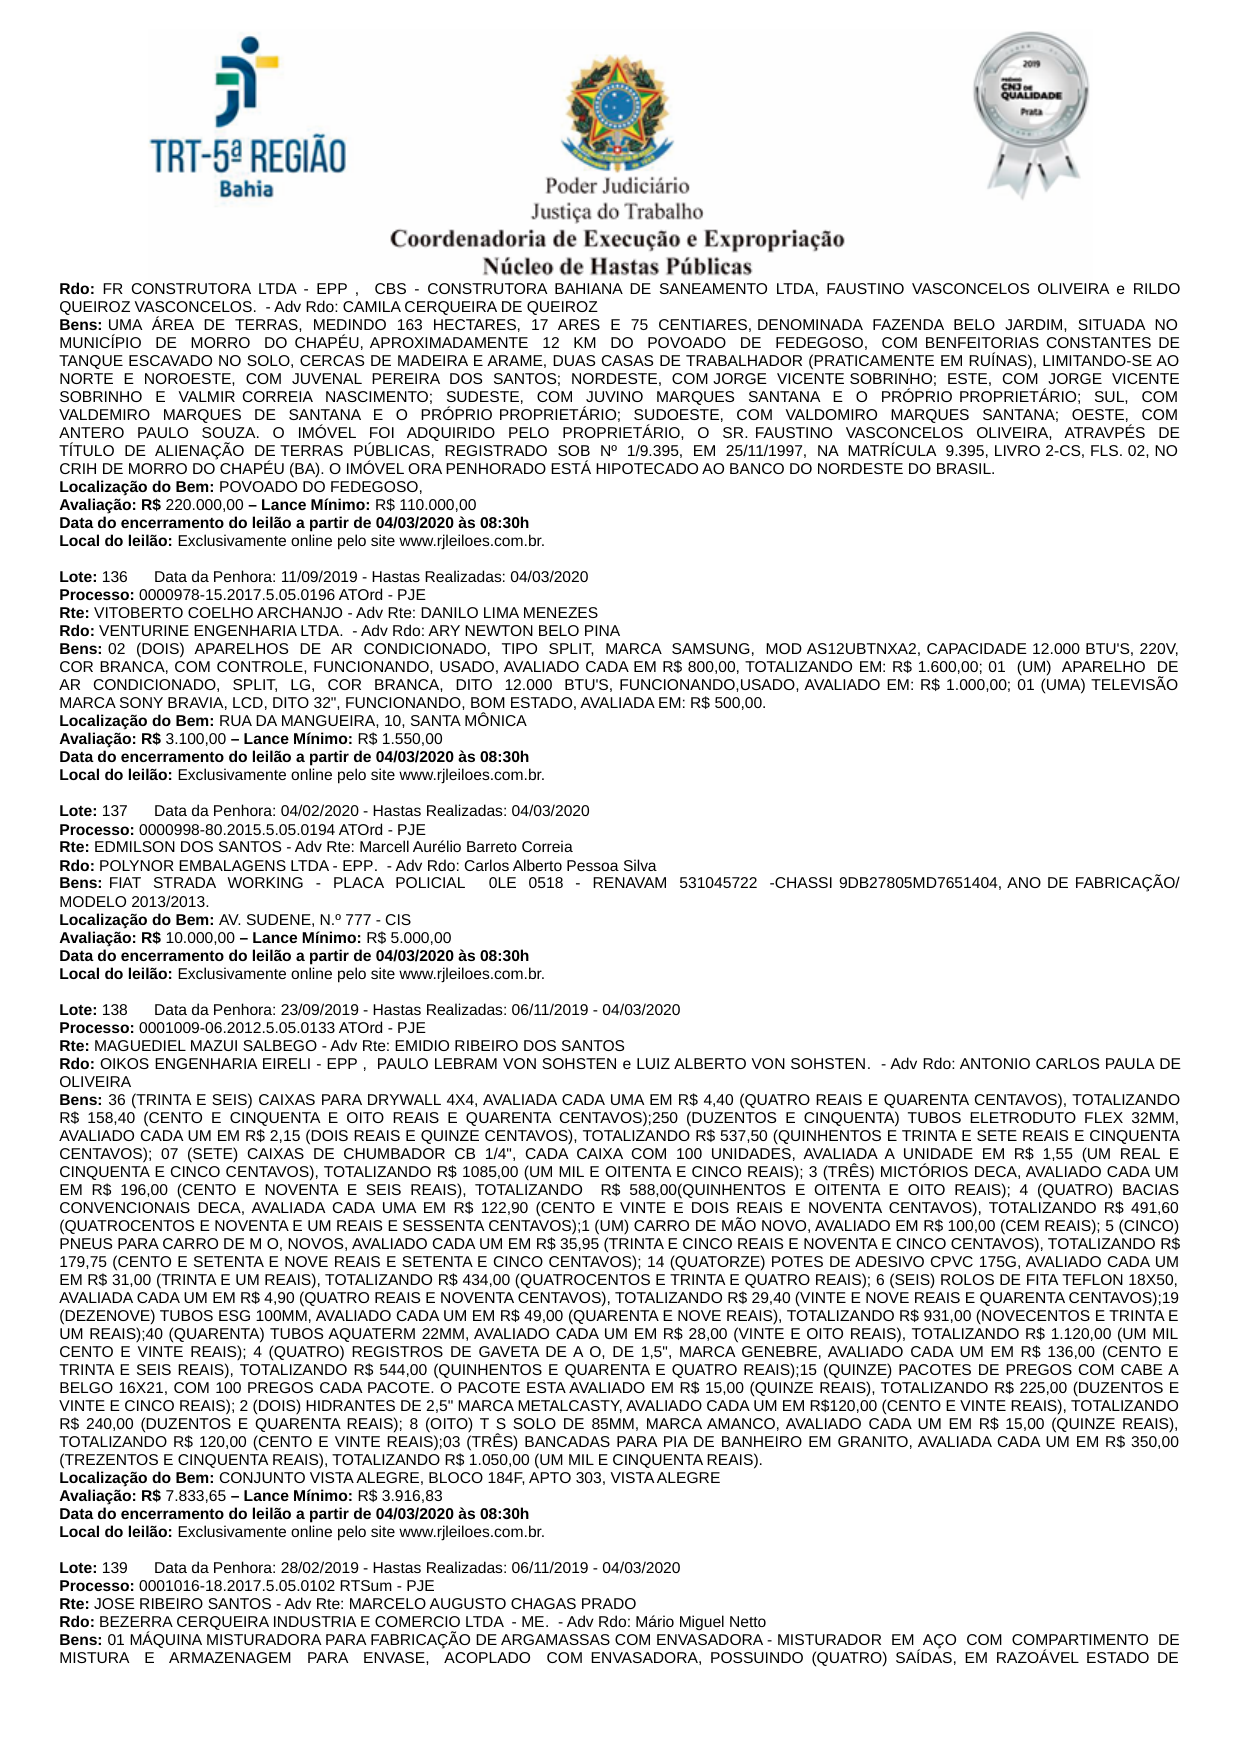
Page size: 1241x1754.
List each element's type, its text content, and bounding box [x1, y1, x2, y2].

text Lote: 137 Data da Penhora: 04/02/2020 - Hastas Realizadas: 04/03/2020 [59, 802, 1181, 820]
text Localização do Bem: RUA DA MANGUEIRA, 10, SANTA MÔNICA [59, 712, 1181, 730]
text Avaliação: R$ 10.000,00 – Lance Mínimo: R$ 5.000,00 [59, 928, 1181, 946]
text Localização do Bem: AV. SUDENE, N.º 777 - CIS [59, 910, 1181, 928]
text Bens: 02 (DOIS) APARELHOS DE AR CONDICIONADO, TIPO SPLIT, MARCA SAMSUNG, MOD AS12UBTNXA2, CAPACIDADE 12.000 BTU'S, 220V, COR BRANCA, COM CONTROLE, FUNCIONANDO, USADO, AVALIADO CADA EM R$ 800,00, TOTALIZANDO EM: R$ 1.600,00; 01 (UM) APARELHO DE AR CONDICIONADO, SPLIT, LG, COR BRANCA, DITO 12.000 BTU'S, FUNCIONANDO,USADO, AVALIADO EM: R$ 1.000,00; 01 (UMA) TELEVISÃO MARCA SONY BRAVIA, LCD, DITO 32", FUNCIONANDO, BOM ESTADO, AVALIADA EM: R$ 500,00. [59, 640, 1181, 712]
text Rdo: VENTURINE ENGENHARIA LTDA. - Adv Rdo: ARY NEWTON BELO PINA [59, 622, 1181, 640]
text Data do encerramento do leilão a partir de 04/03/2020 às 08:30h [59, 514, 1181, 532]
text Localização do Bem: CONJUNTO VISTA ALEGRE, BLOCO 184F, APTO 303, VISTA ALEGRE [59, 1469, 1181, 1487]
text Avaliação: R$ 3.100,00 – Lance Mínimo: R$ 1.550,00 [59, 730, 1181, 748]
text Processo: 0000998-80.2015.5.05.0194 ATOrd - PJE [59, 820, 1181, 838]
text Bens: FIAT STRADA WORKING - PLACA POLICIAL 0LE 0518 - RENAVAM 531045722 -CHASSI 9DB27805MD7651404, ANO DE FABRICAÇÃO/ MODELO 2013/2013. [59, 874, 1181, 910]
text Local do leilão: Exclusivamente online pelo site www.rjleiloes.com.br. [59, 1523, 1181, 1541]
text Processo: 0000978-15.2017.5.05.0196 ATOrd - PJE [59, 586, 1181, 604]
text Local do leilão: Exclusivamente online pelo site www.rjleiloes.com.br. [59, 964, 1181, 982]
text Data do encerramento do leilão a partir de 04/03/2020 às 08:30h [59, 1505, 1181, 1523]
picture [147, 29, 1093, 280]
text Local do leilão: Exclusivamente online pelo site www.rjleiloes.com.br. [59, 766, 1181, 784]
text Lote: 139 Data da Penhora: 28/02/2019 - Hastas Realizadas: 06/11/2019 - 04/03/2020 [59, 1559, 1181, 1577]
text Rte: JOSE RIBEIRO SANTOS - Adv Rte: MARCELO AUGUSTO CHAGAS PRADO [59, 1595, 1181, 1613]
text Bens: 36 (TRINTA E SEIS) CAIXAS PARA DRYWALL 4X4, AVALIADA CADA UMA EM R$ 4,40 (QUATRO REAIS E QUARENTA CENTAVOS), TOTALIZANDO R$ 158,40 (CENTO E CINQUENTA E OITO REAIS E QUARENTA CENTAVOS);250 (DUZENTOS E CINQUENTA) TUBOS ELETRODUTO FLEX 32MM, AVALIADO CADA UM EM R$ 2,15 (DOIS REAIS E QUINZE CENTAVOS), TOTALIZANDO R$ 537,50 (QUINHENTOS E TRINTA E SETE REAIS E CINQUENTA CENTAVOS); 07 (SETE) CAIXAS DE CHUMBADOR CB 1/4", CADA CAIXA COM 100 UNIDADES, AVALIADA A UNIDADE EM R$ 1,55 (UM REAL E CINQUENTA E CINCO CENTAVOS), TOTALIZANDO R$ 1085,00 (UM MIL E OITENTA E CINCO REAIS); 3 (TRÊS) MICTÓRIOS DECA, AVALIADO CADA UM EM R$ 196,00 (CENTO E NOVENTA E SEIS REAIS), TOTALIZANDO R$ 588,00(QUINHENTOS E OITENTA E OITO REAIS); 4 (QUATRO) BACIAS CONVENCIONAIS DECA, AVALIADA CADA UMA EM R$ 122,90 (CENTO E VINTE E DOIS REAIS E NOVENTA CENTAVOS), TOTALIZANDO R$ 491,60 (QUATROCENTOS E NOVENTA E UM REAIS E SESSENTA CENTAVOS);1 (UM) CARRO DE MÃO NOVO, AVALIADO EM R$ 100,00 (CEM REAIS); 5 (CINCO) PNEUS PARA CARRO DE M O, NOVOS, AVALIADO CADA UM EM R$ 35,95 (TRINTA E CINCO REAIS E NOVENTA E CINCO CENTAVOS), TOTALIZANDO R$ 179,75 (CENTO E SETENTA E NOVE REAIS E SETENTA E CINCO CENTAVOS); 14 (QUATORZE) POTES DE ADESIVO CPVC 175G, AVALIADO CADA UM EM R$ 31,00 (TRINTA E UM REAIS), TOTALIZANDO R$ 434,00 (QUATROCENTOS E TRINTA E QUATRO REAIS); 6 (SEIS) ROLOS DE FITA TEFLON 18X50, AVALIADA CADA UM EM R$ 4,90 (QUATRO REAIS E NOVENTA CENTAVOS), TOTALIZANDO R$ 29,40 (VINTE E NOVE REAIS E QUARENTA CENTAVOS);19 (DEZENOVE) TUBOS ESG 100MM, AVALIADO CADA UM EM R$ 49,00 (QUARENTA E NOVE REAIS), TOTALIZANDO R$ 931,00 (NOVECENTOS E TRINTA E UM REAIS);40 (QUARENTA) TUBOS AQUATERM 22MM, AVALIADO CADA UM EM R$ 28,00 (VINTE E OITO REAIS), TOTALIZANDO R$ 1.120,00 (UM MIL CENTO E VINTE REAIS); 4 (QUATRO) REGISTROS DE GAVETA DE A O, DE 1,5", MARCA GENEBRE, AVALIADO CADA UM EM R$ 136,00 (CENTO E TRINTA E SEIS REAIS), TOTALIZANDO R$ 544,00 (QUINHENTOS E QUARENTA E QUATRO REAIS);15 (QUINZE) PACOTES DE PREGOS COM CABE A BELGO 16X21, COM 100 PREGOS CADA PACOTE. O PACOTE ESTA AVALIADO EM R$ 15,00 (QUINZE REAIS), TOTALIZANDO R$ 225,00 (DUZENTOS E VINTE E CINCO REAIS); 2 (DOIS) HIDRANTES DE 2,5" MARCA METALCASTY, AVALIADO CADA UM EM R$120,00 (CENTO E VINTE REAIS), TOTALIZANDO R$ 240,00 (DUZENTOS E QUARENTA REAIS); 8 (OITO) T S SOLO DE 85MM, MARCA AMANCO, AVALIADO CADA UM EM R$ 15,00 (QUINZE REAIS), TOTALIZANDO R$ 120,00 (CENTO E VINTE REAIS);03 (TRÊS) BANCADAS PARA PIA DE BANHEIRO EM GRANITO, AVALIADA CADA UM EM R$ 350,00 (TREZENTOS E CINQUENTA REAIS), TOTALIZANDO R$ 1.050,00 (UM MIL E CINQUENTA REAIS). [59, 1091, 1181, 1469]
text Rdo: OIKOS ENGENHARIA EIRELI - EPP , PAULO LEBRAM VON SOHSTEN e LUIZ ALBERTO VON SOHSTEN. - Adv Rdo: ANTONIO CARLOS PAULA DE OLIVEIRA [59, 1054, 1181, 1091]
text Processo: 0001009-06.2012.5.05.0133 ATOrd - PJE [59, 1018, 1181, 1036]
text Lote: 138 Data da Penhora: 23/09/2019 - Hastas Realizadas: 06/11/2019 - 04/03/2020 [59, 1000, 1181, 1018]
text Avaliação: R$ 7.833,65 – Lance Mínimo: R$ 3.916,83 [59, 1487, 1181, 1505]
text Processo: 0001016-18.2017.5.05.0102 RTSum - PJE [59, 1577, 1181, 1595]
text Lote: 136 Data da Penhora: 11/09/2019 - Hastas Realizadas: 04/03/2020 [59, 568, 1181, 586]
text Rte: MAGUEDIEL MAZUI SALBEGO - Adv Rte: EMIDIO RIBEIRO DOS SANTOS [59, 1036, 1181, 1054]
text Rdo: BEZERRA CERQUEIRA INDUSTRIA E COMERCIO LTDA - ME. - Adv Rdo: Mário Miguel Netto [59, 1613, 1181, 1631]
text Rdo: FR CONSTRUTORA LTDA - EPP , CBS - CONSTRUTORA BAHIANA DE SANEAMENTO LTDA, FAUSTINO VASCONCELOS OLIVEIRA e RILDO QUEIROZ VASCONCELOS. - Adv Rdo: CAMILA CERQUEIRA DE QUEIROZ [59, 279, 1181, 316]
text Localização do Bem: POVOADO DO FEDEGOSO, [59, 478, 1181, 496]
text Avaliação: R$ 220.000,00 – Lance Mínimo: R$ 110.000,00 [59, 496, 1181, 514]
text Data do encerramento do leilão a partir de 04/03/2020 às 08:30h [59, 748, 1181, 766]
text Rte: EDMILSON DOS SANTOS - Adv Rte: Marcell Aurélio Barreto Correia [59, 838, 1181, 856]
text Rte: VITOBERTO COELHO ARCHANJO - Adv Rte: DANILO LIMA MENEZES [59, 604, 1181, 622]
text Bens: UMA ÁREA DE TERRAS, MEDINDO 163 HECTARES, 17 ARES E 75 CENTIARES, DENOMINADA FAZENDA BELO JARDIM, SITUADA NO MUNICÍPIO DE MORRO DO CHAPÉU, APROXIMADAMENTE 12 KM DO POVOADO DE FEDEGOSO, COM BENFEITORIAS CONSTANTES DE TANQUE ESCAVADO NO SOLO, CERCAS DE MADEIRA E ARAME, DUAS CASAS DE TRABALHADOR (PRATICAMENTE EM RUÍNAS), LIMITANDO-SE AO NORTE E NOROESTE, COM JUVENAL PEREIRA DOS SANTOS; NORDESTE, COM JORGE VICENTE SOBRINHO; ESTE, COM JORGE VICENTE SOBRINHO E VALMIR CORREIA NASCIMENTO; SUDESTE, COM JUVINO MARQUES SANTANA E O PRÓPRIO PROPRIETÁRIO; SUL, COM VALDEMIRO MARQUES DE SANTANA E O PRÓPRIO PROPRIETÁRIO; SUDOESTE, COM VALDOMIRO MARQUES SANTANA; OESTE, COM ANTERO PAULO SOUZA. O IMÓVEL FOI ADQUIRIDO PELO PROPRIETÁRIO, O SR. FAUSTINO VASCONCELOS OLIVEIRA, ATRAVPÉS DE TÍTULO DE ALIENAÇÃO DE TERRAS PÚBLICAS, REGISTRADO SOB Nº 1/9.395, EM 25/11/1997, NA MATRÍCULA 9.395, LIVRO 2-CS, FLS. 02, NO CRIH DE MORRO DO CHAPÉU (BA). O IMÓVEL ORA PENHORADO ESTÁ HIPOTECADO AO BANCO DO NORDESTE DO BRASIL. [59, 316, 1181, 478]
text Rdo: POLYNOR EMBALAGENS LTDA - EPP. - Adv Rdo: Carlos Alberto Pessoa Silva [59, 856, 1181, 874]
text Bens: 01 MÁQUINA MISTURADORA PARA FABRICAÇÃO DE ARGAMASSAS COM ENVASADORA - MISTURADOR EM AÇO COM COMPARTIMENTO DE MISTURA E ARMAZENAGEM PARA ENVASE, ACOPLADO COM ENVASADORA, POSSUINDO (QUATRO) SAÍDAS, EM RAZOÁVEL ESTADO DE [59, 1631, 1181, 1667]
text Data do encerramento do leilão a partir de 04/03/2020 às 08:30h [59, 946, 1181, 964]
text Local do leilão: Exclusivamente online pelo site www.rjleiloes.com.br. [59, 532, 1181, 550]
